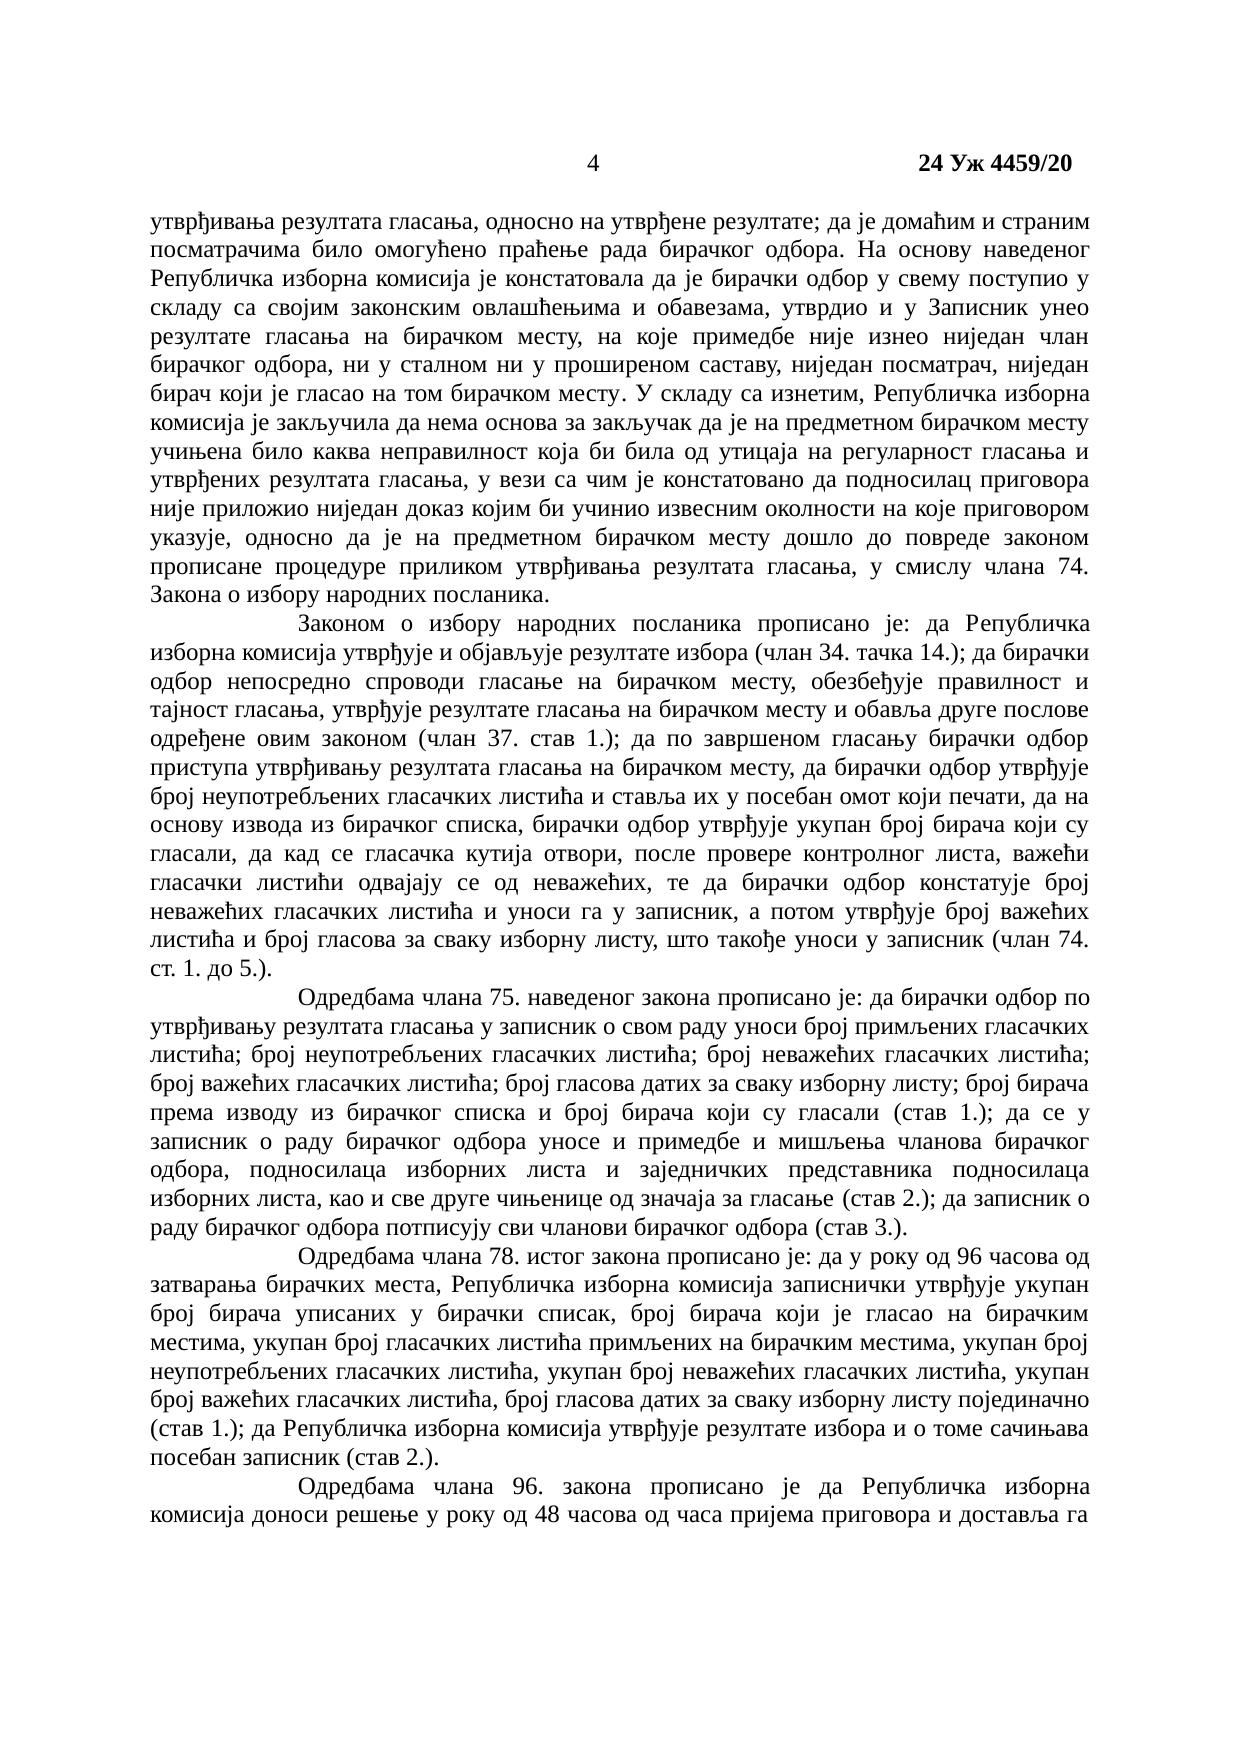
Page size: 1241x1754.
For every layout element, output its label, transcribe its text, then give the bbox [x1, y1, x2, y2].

text утврђивања резултата гласања, односно на утврђене резултате; да је домаћим и страним посматрачима било омогућено праћење рада бирачког одбора. На основу наведеног Републичка изборна комисија је констатовала да је бирачки одбор у свему поступио у складу са својим законским овлашћењима и обавезама, утврдио и у Записник унео резултате гласања на бирачком месту, на које примедбе није изнео ниједан члан бирачког одбора, ни у сталном ни у проширеном саставу, ниједан посматрач, ниједан бирач који је гласао на том бирачком месту. У складу са изнетим, Републичка изборна комисија је закључила да нема основа за закључак да је на предметном бирачком месту учињена било каква неправилност која би била од утицаја на регуларност гласања и утврђених резултата гласања, у вези са чим је констатовано да подносилац приговора није приложио ниједан доказ којим би учинио извесним околности на које приговором указује, односно да је на предметном бирачком месту дошло до повреде законом прописане процедуре приликом утврђивања резултата гласања, у смислу члана 74. Закона о избору народних посланика. [150, 206, 1090, 608]
text Законом о избору народних посланика прописано је: да Републичка изборна комисија утврђује и објављује резултате избора (члан 34. тачка 14.); да бирачки одбор непосредно спроводи гласање на бирачком месту, обезбеђује правилност и тајност гласања, утврђује резултате гласања на бирачком месту и обавља друге послове одређене овим законом (члан 37. став 1.); да по завршеном гласању бирачки одбор приступа утврђивању резултата гласања на бирачком месту, да бирачки одбор утврђује број неупотребљених гласачких листића и ставља их у посебан омот који печати, да на основу извода из бирачког списка, бирачки одбор утврђује укупан број бирача који су гласали, да кад се гласачка кутија отвори, после провере контролног листа, важећи гласачки листићи одвајају се од неважећих, те да бирачки одбор констатује број неважећих гласачких листића и уноси га у записник, а потом утврђује број важећих листића и број гласова за сваку изборну листу, што такође уноси у записник (члан 74. ст. 1. до 5.). [150, 608, 1090, 982]
text Одредбама члана 78. истог закона прописано је: да у року од 96 часова од затварања бирачких места, Републичка изборна комисија записнички утврђује укупан број бирача уписаних у бирачки списак, број бирача који је гласао на бирачким местима, укупан број гласачких листића примљених на бирачким местима, укупан број неупотребљених гласачких листића, укупан број неважећих гласачких листића, укупан број важећих гласачких листића, број гласова датих за сваку изборну листу појединачно (став 1.); да Републичка изборна комисија утврђује резултате избора и о томе сачињава посебан записник (став 2.). [150, 1241, 1090, 1471]
text Одредбама члана 96. закона прописано је да Републичка изборна комисија доноси решење у року од 48 часова од часа пријема приговора и доставља га [150, 1471, 1090, 1528]
text Одредбама члана 75. наведеног закона прописано је: да бирачки одбор по утврђивању резултата гласања у записник о свом раду уноси број примљених гласачких листића; број неупотребљених гласачких листића; број неважећих гласачких листића; број важећих гласачких листића; број гласова датих за сваку изборну листу; број бирача према изводу из бирачког списка и број бирача који су гласали (став 1.); да се у записник о раду бирачког одбора уносе и примедбе и мишљења чланова бирачког одбора, подносилаца изборних листа и заједничких представника подносилаца изборних листа, као и све друге чињенице од значаја за гласање (став 2.); да записник о раду бирачког одбора потписују сви чланови бирачког одбора (став 3.). [150, 982, 1090, 1241]
